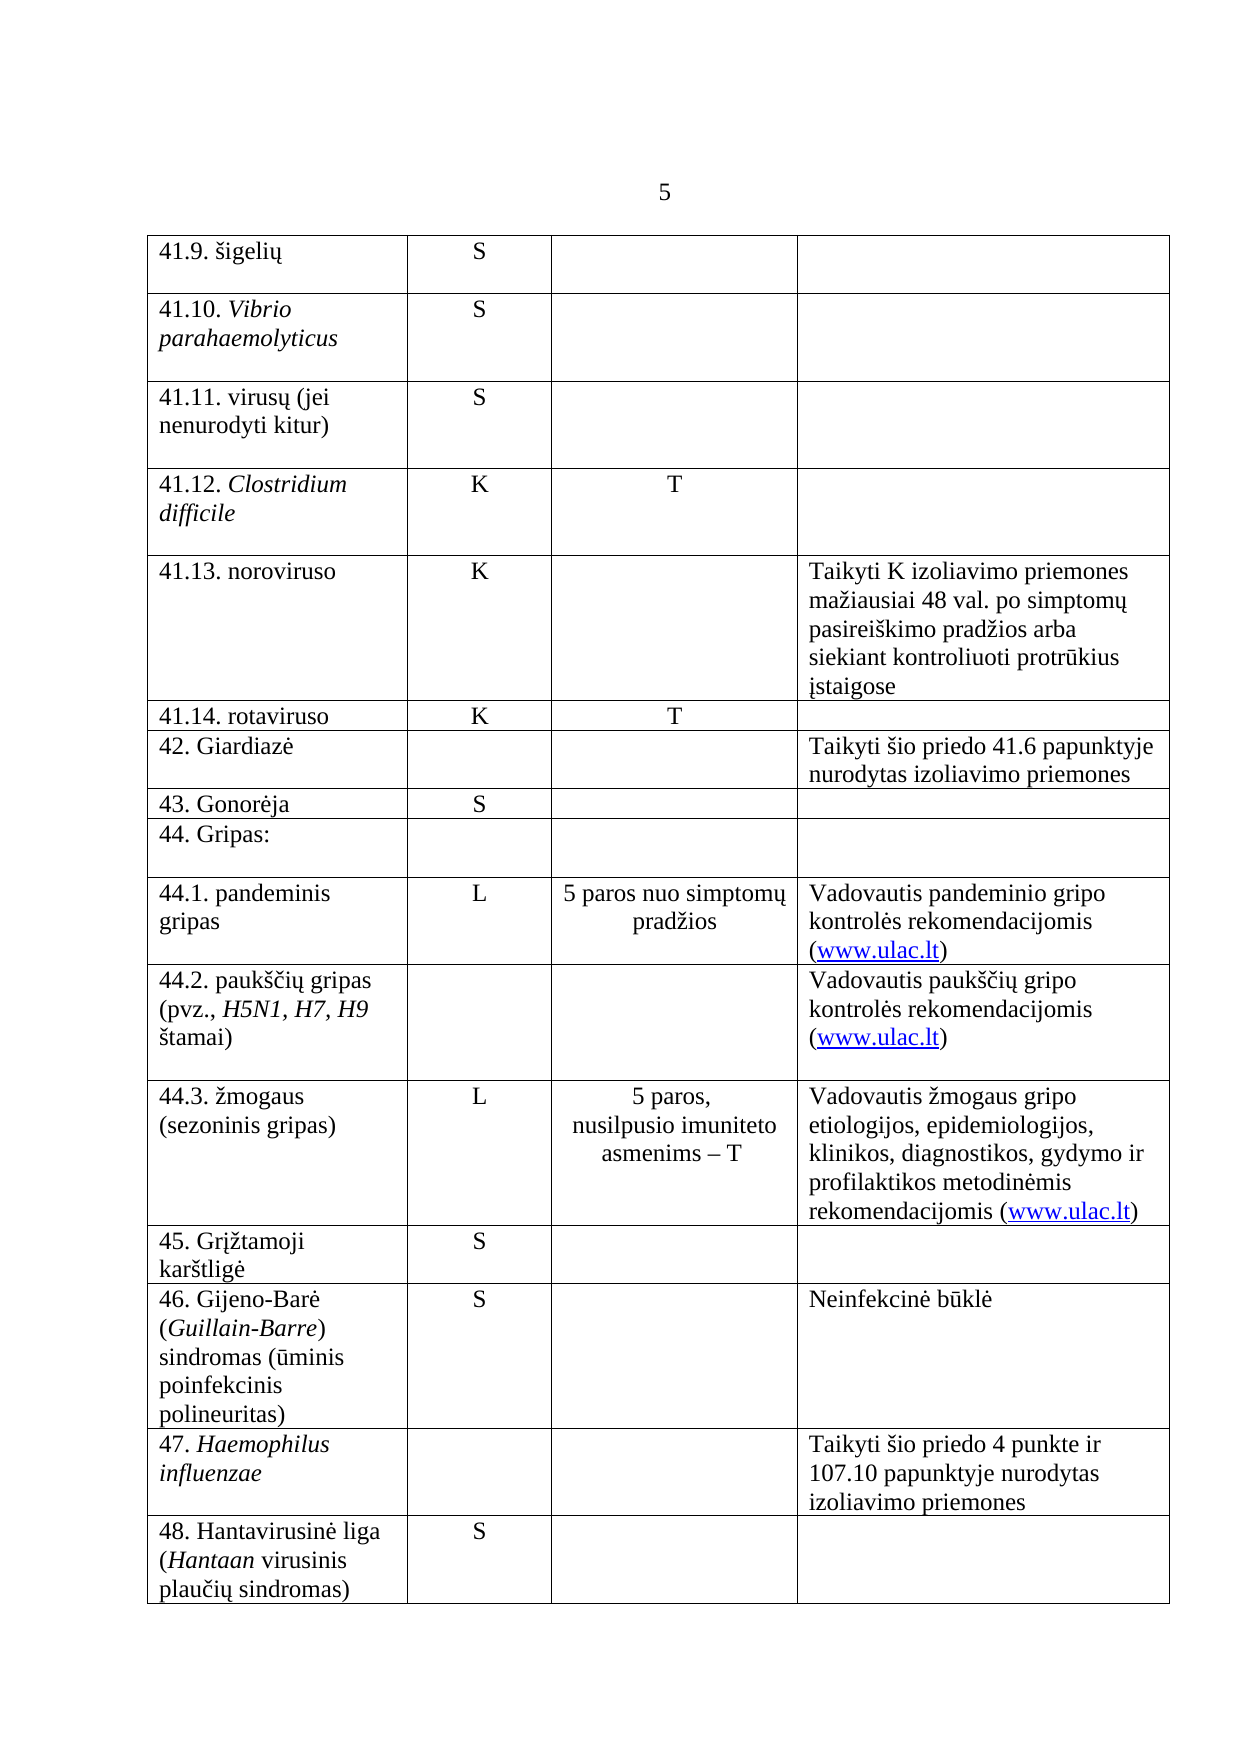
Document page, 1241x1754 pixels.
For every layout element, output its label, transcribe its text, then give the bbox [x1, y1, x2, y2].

table_cell Taikyti K izoliavimo priemones mažiausiai 48 val. po simptomų pasireiškimo pradžios arba siekiant kontroliuoti protrūkius įstaigose [798, 556, 1169, 700]
table_cell 44.3. žmogaus (sezoninis gripas) [148, 1081, 407, 1225]
table_cell 43. Gonorėja [148, 789, 407, 818]
table_cell [552, 556, 797, 700]
table_cell [798, 701, 1169, 730]
table_cell [798, 469, 1169, 555]
table_cell T [552, 469, 797, 555]
table_cell [798, 294, 1169, 381]
table_cell 42. Giardiazė [148, 731, 407, 788]
table_cell 41.12. Clostridium difficile [148, 469, 407, 555]
table_cell 44. Gripas: [148, 819, 407, 877]
table_cell S [408, 789, 551, 818]
table_cell Taikyti šio priedo 41.6 papunktyje nurodytas izoliavimo priemones [798, 731, 1169, 788]
table_cell 48. Hantavirusinė liga (Hantaan virusinis plaučių sindromas) [148, 1516, 407, 1603]
table_cell S [408, 382, 551, 468]
table_cell 44.2. paukščių gripas (pvz., H5N1, H7, H9 štamai) [148, 965, 407, 1080]
table_cell 41.11. virusų (jei nenurodyti kitur) [148, 382, 407, 468]
table_cell [798, 789, 1169, 818]
table_cell Vadovautis žmogaus gripo etiologijos, epidemiologijos, klinikos, diagnostikos, gydymo ir profilaktikos metodinėmis rekomendacijomis (www.ulac.lt) [798, 1081, 1169, 1225]
table_cell 41.14. rotaviruso [148, 701, 407, 730]
table_cell [552, 1284, 797, 1428]
table_cell Neinfekcinė būklė [798, 1284, 1169, 1428]
table_cell 5 paros, nusilpusio imuniteto asmenims – T [552, 1081, 797, 1225]
table_cell [408, 1429, 551, 1515]
table_cell [798, 1516, 1169, 1603]
table_cell Taikyti šio priedo 4 punkte ir 107.10 papunktyje nurodytas izoliavimo priemones [798, 1429, 1169, 1515]
table_cell K [408, 469, 551, 555]
table_cell 47. Haemophilus influenzae [148, 1429, 407, 1515]
table_cell T [552, 701, 797, 730]
table_cell 41.13. noroviruso [148, 556, 407, 700]
table_cell [798, 819, 1169, 877]
table_cell [552, 1429, 797, 1515]
table_cell [552, 731, 797, 788]
table_cell [552, 236, 797, 293]
table_cell [552, 294, 797, 381]
table_cell [552, 1516, 797, 1603]
table_cell [798, 1226, 1169, 1283]
table_cell S [408, 294, 551, 381]
table_cell S [408, 1226, 551, 1283]
table_cell [552, 382, 797, 468]
table_cell [408, 731, 551, 788]
table_cell 41.9. šigelių [148, 236, 407, 293]
table_cell [408, 819, 551, 877]
table_cell S [408, 236, 551, 293]
table_cell L [408, 1081, 551, 1225]
table_cell [552, 819, 797, 877]
table_cell S [408, 1516, 551, 1603]
table_cell L [408, 878, 551, 964]
table_cell [552, 965, 797, 1080]
table_cell [798, 236, 1169, 293]
table_cell [552, 1226, 797, 1283]
table_cell 41.10. Vibrio parahaemolyticus [148, 294, 407, 381]
table_cell [552, 789, 797, 818]
table_cell Vadovautis paukščių gripo kontrolės rekomendacijomis (www.ulac.lt) [798, 965, 1169, 1080]
table_cell 5 paros nuo simptomų pradžios [552, 878, 797, 964]
table_cell 46. Gijeno-Barė (Guillain-Barre) sindromas (ūminis poinfekcinis polineuritas) [148, 1284, 407, 1428]
table_cell S [408, 1284, 551, 1428]
table_cell K [408, 701, 551, 730]
table_cell K [408, 556, 551, 700]
table_cell 44.1. pandeminis gripas [148, 878, 407, 964]
table_cell Vadovautis pandeminio gripo kontrolės rekomendacijomis (www.ulac.lt) [798, 878, 1169, 964]
table_cell [408, 965, 551, 1080]
table_cell 45. Grįžtamoji karštligė [148, 1226, 407, 1283]
table_cell [798, 382, 1169, 468]
